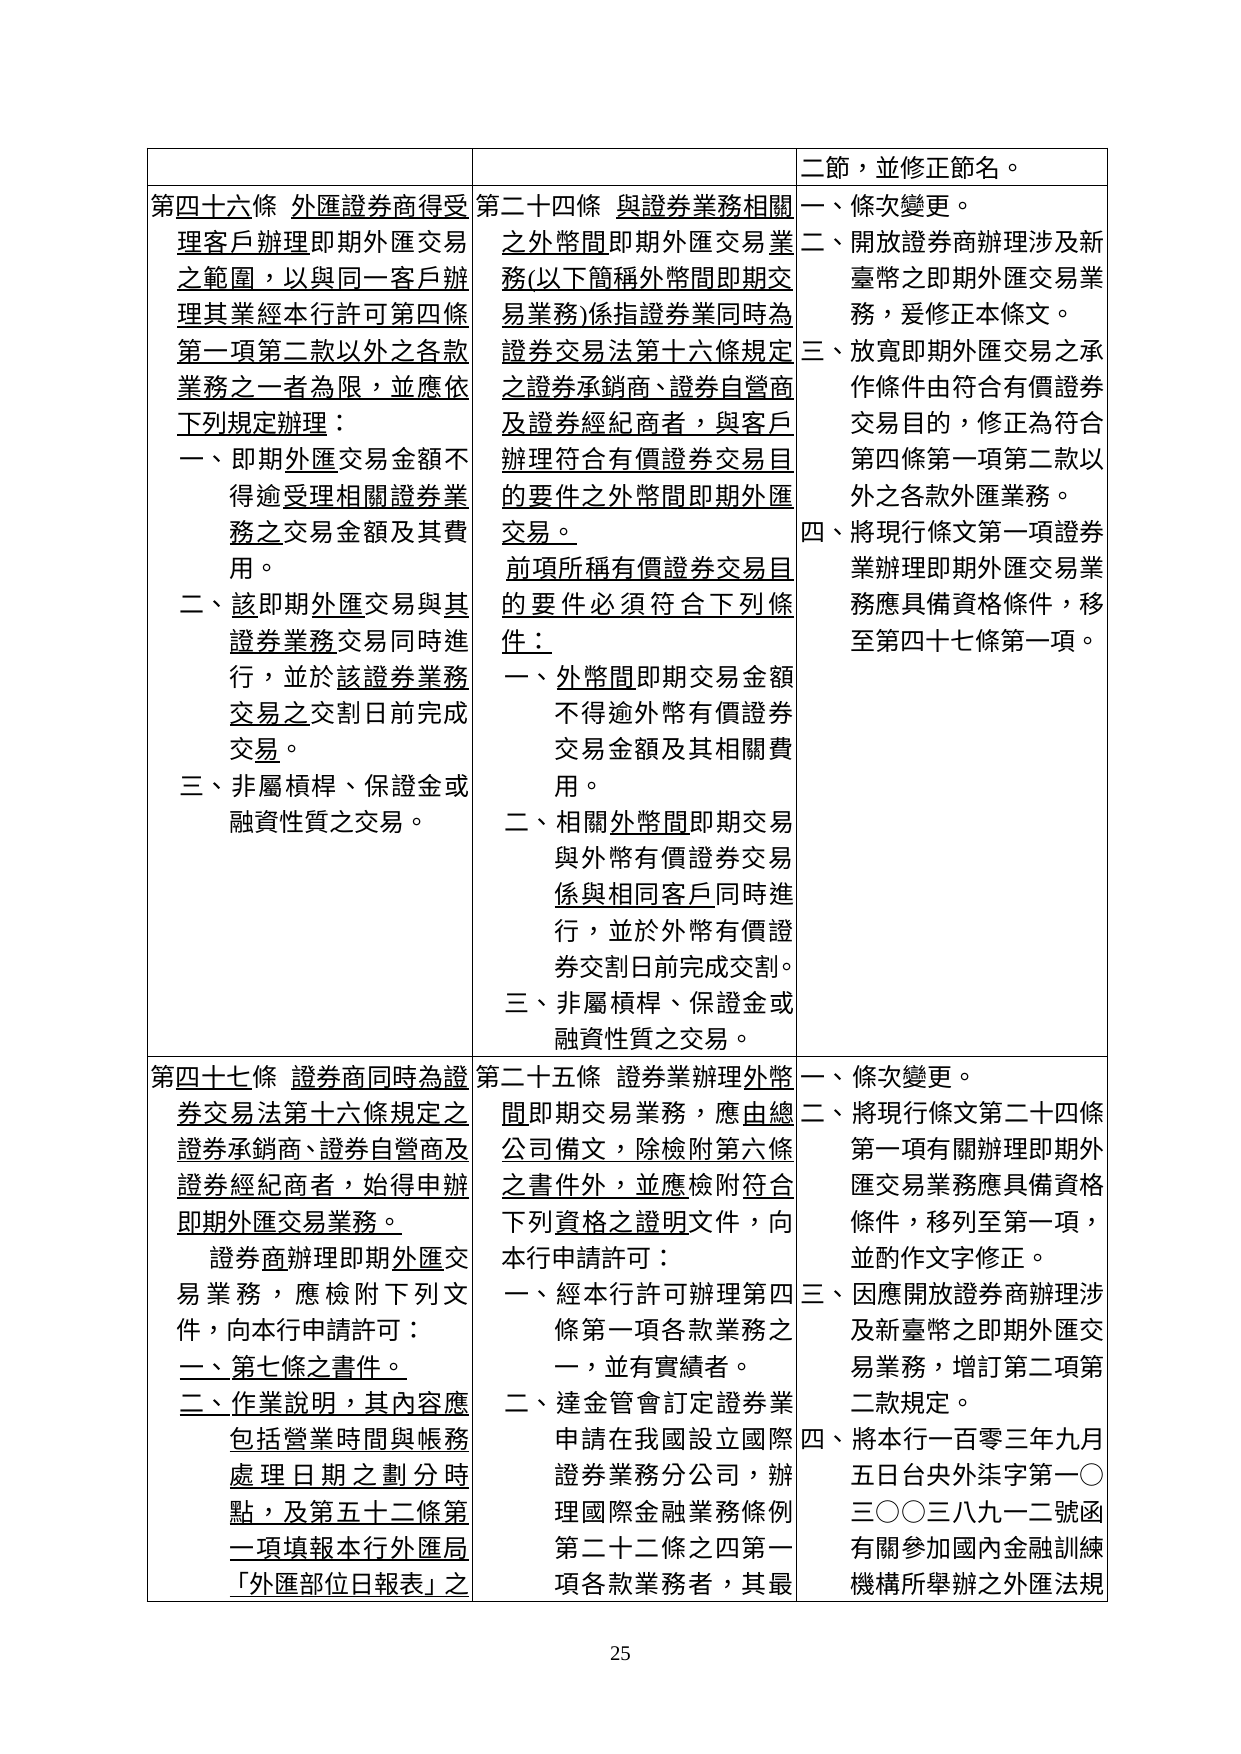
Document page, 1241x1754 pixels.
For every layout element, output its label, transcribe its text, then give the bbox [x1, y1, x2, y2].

table_cell 第四十六條 外匯證券商得受理客戶辦理即期外匯交易之範圍，以與同一客戶辦理其業經本行許可第四條第一項第二款以外之各款業務之一者為限，並應依下列規定辦理： 即期外匯交易金額不得逾受理相關證券業務之交易金額及其費用。 該即期外匯交易與其證券業務交易同時進行，並於該證券業務交易之交割日前完成交易。 非屬槓桿、保證金或融資性質之交易。 [148, 186, 472, 1056]
table_cell 二節，並修正節名。 [797, 149, 1107, 185]
table_cell 第二十五條 證券業辦理外幣間即期交易業務，應由總公司備文，除檢附第六條之書件外，並應檢附符合下列資格之證明文件，向本行申請許可： 經本行許可辦理第四條第一項各款業務之一，並有實績者。 達金管會訂定證券業申請在我國設立國際證券業務分公司，辦理國際金融業務條例第二十二條之四第一項各款業務者，其最 [473, 1057, 796, 1601]
table_cell 第二十四條 與證券業務相關之外幣間即期外匯交易業務(以下簡稱外幣間即期交易業務)係指證券業同時為證券交易法第十六條規定之證券承銷商、證券自營商及證券經紀商者，與客戶辦理符合有價證券交易目的要件之外幣間即期外匯交易。 前項所稱有價證券交易目的要件必須符合下列條件： 外幣間即期交易金額不得逾外幣有價證券交易金額及其相關費用。 相關外幣間即期交易與外幣有價證券交易係與相同客戶同時進行，並於外幣有價證券交割日前完成交割。 非屬槓桿、保證金或融資性質之交易。 [473, 186, 796, 1056]
table_cell 第四十七條 證券商同時為證券交易法第十六條規定之證券承銷商、證券自營商及證券經紀商者，始得申辦即期外匯交易業務。 證券商辦理即期外匯交易業務，應檢附下列文件，向本行申請許可： 第七條之書件。 作業說明，其內容應包括營業時間與帳務處理日期之劃分時點，及第五十二條第一項填報本行外匯局「外匯部位日報表」之勾稽方式。 經本行許可辦理第四條第一項第二款以外各款業務之一，並有實績之證明文件。 達金管會訂定證券商申請在我國設立國際證券業務分公司，辦理國際金融業務條例第二十二條之四第一項各款業務者，其最近期經會計師查核簽證或核閱之財務報告淨值標準。 守法、健全經營：申請前三年內無重大違規遭受處分紀錄，或受處分而其違法情事已具體改善並經主管機關或本行認可之證明文件。 經辦人員與覆核人員已具備下列資格之證明文件： 經辦人員須有三個月以上相關外匯業務經歷，或參加國內金融訓練機構所舉辦之外匯法規相關課程十二小時以上且取得合格證書，課程內容須包括證券業辦理外匯業務與外匯收支或交易申報相關法規及外幣風險管理，並在外匯指定銀行實習二十個營業日以上相關外匯業務經歷。 覆核人員須有六個月以上相關外匯業務經歷，或參加符合前目規定課程並在外匯指定銀行實習四十個營業日以上相關外匯業務經歷。 電腦設備及相關作業環境已足以妥善辦理第五十四條、第五十五條規定，及通過當年累積結匯金額電腦查詢連線測試有關事項之證明文件。 證券商於本辦法修正施行前，已經本行許可辦理外幣間即期交易業務者，增加辦理涉及新臺幣之即期外匯交易，僅需檢附下列文件，向本行申請許可： 董事會決議辦理該項業務議事錄。 法規遵循聲明書。 第二項第二款、第五款及第七款文件。 第二項第二款作業說明異動，應事先報經本行同意。 外匯證券商之分公司申請辦理即期外匯交易業務，應依下列規定辦理： 於其總公司經本行許可辦理該項業務具有實績者，始得申請。 由總公司備文檢附該分公司許可證照影本及符合第二項第六款之經辦與覆核人員資格文件向本行申請。 [148, 1057, 472, 1601]
table_cell 條次變更。 將現行條文第二十四條第一項有關辦理即期外匯交易業務應具備資格條件，移列至第一項，並酌作文字修正。 因應開放證券商辦理涉及新臺幣之即期外匯交易業務，增訂第二項第二款規定。 將本行一百零三年九月五日台央外柒字第一○三○○三八九一二號函有關參加國內金融訓練機構所舉辦之外匯法規 [797, 1057, 1107, 1601]
table_cell 一、條次變更。 二、開放證券商辦理涉及新臺幣之即期外匯交易業務，爰修正本條文。 三、放寬即期外匯交易之承作條件由符合有價證券交易目的，修正為符合第四條第一項第二款以外之各款外匯業務。 四、將現行條文第一項證券業辦理即期外匯交易業務應具備資格條件，移至第四十七條第一項。 [797, 186, 1107, 1056]
table_cell [473, 149, 796, 185]
table_cell [148, 149, 472, 185]
